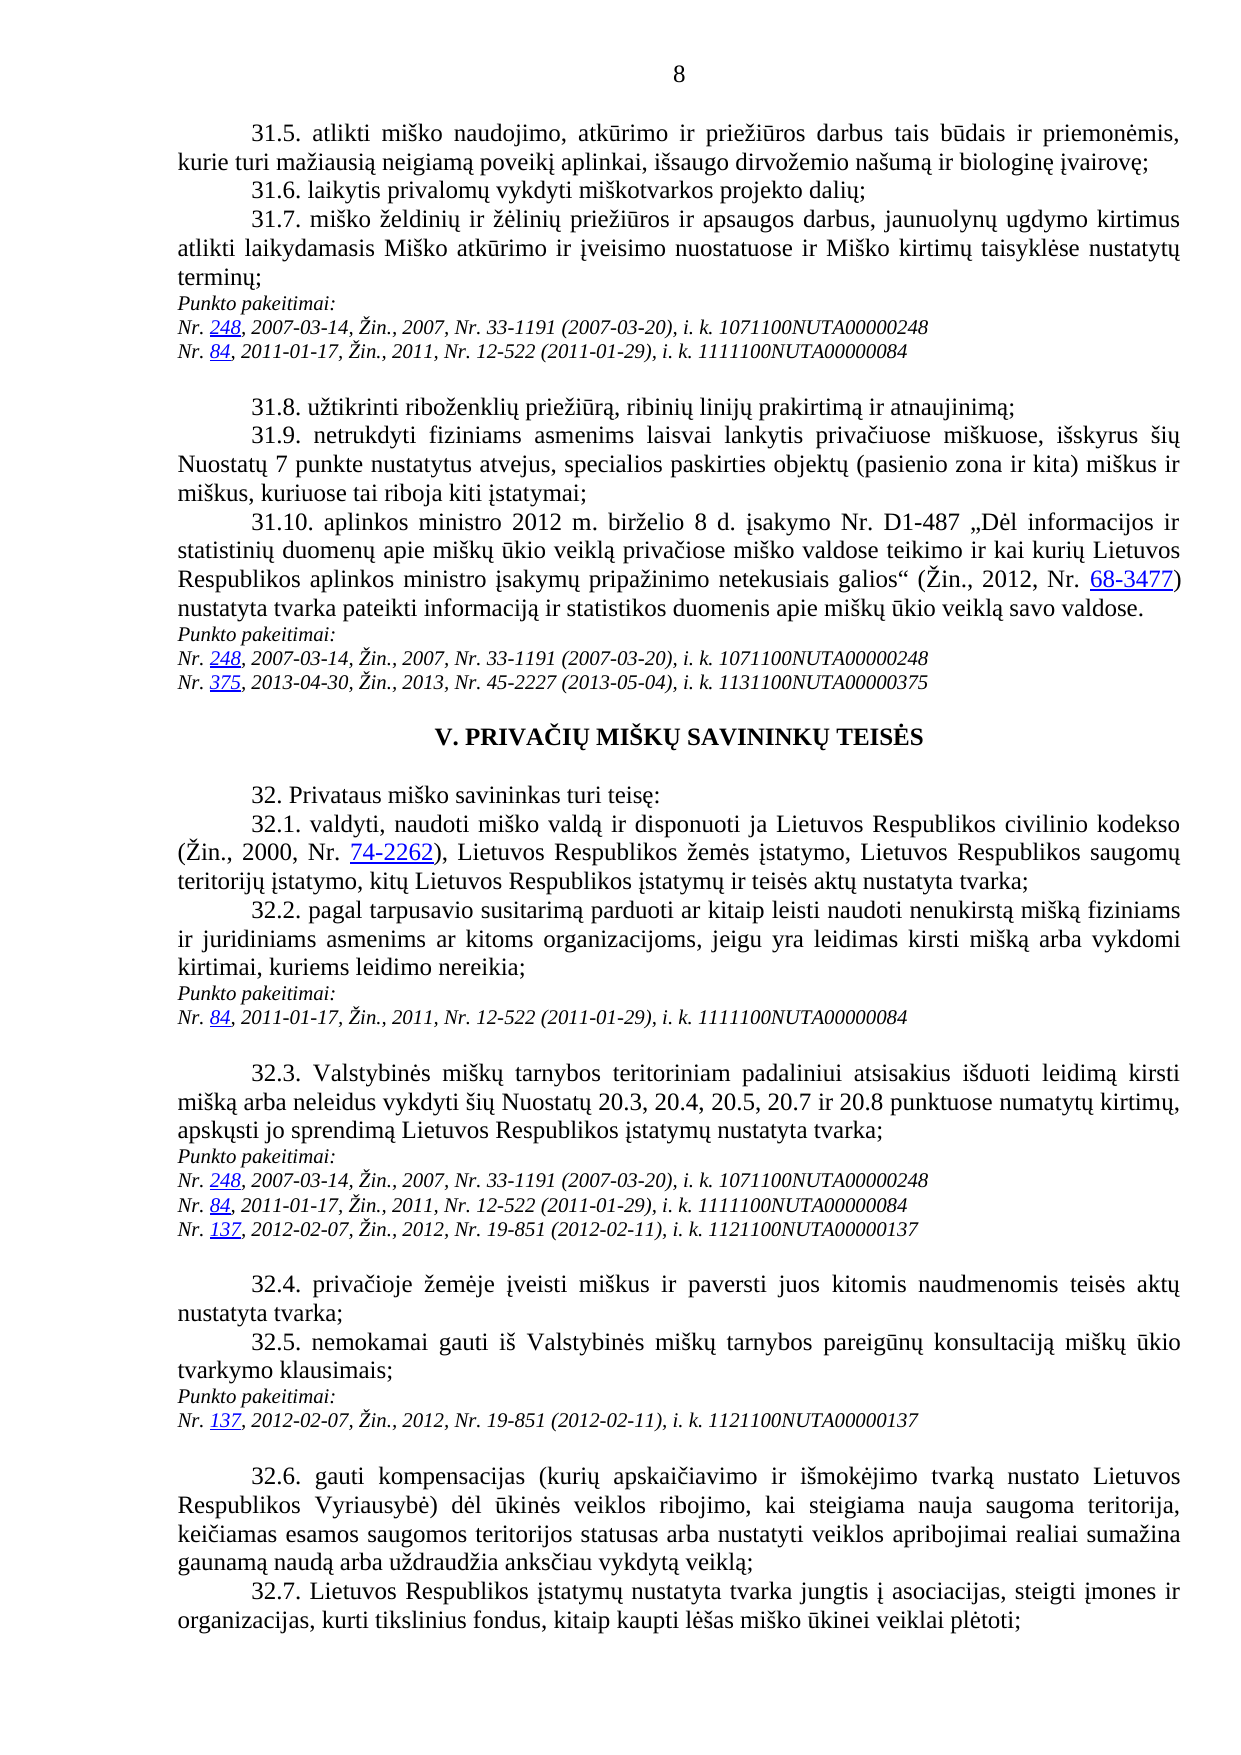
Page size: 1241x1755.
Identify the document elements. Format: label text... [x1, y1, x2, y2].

text Nr. 84, 2011-01-17, Žin., 2011, Nr. 12-522 (2011-01-29), i. k. 1111100NUTA00000084 [177, 339, 1181, 363]
text V. PRIVAČIŲ MIŠKŲ SAVININKŲ TEISĖS [177, 722, 1181, 751]
text 32. Privataus miško savininkas turi teisę: [177, 780, 1181, 809]
text 31.8. užtikrinti riboženklių priežiūrą, ribinių linijų prakirtimą ir atnaujinimą; [177, 392, 1181, 420]
text 32.6. gauti kompensacijas (kurių apskaičiavimo ir išmokėjimo tvarką nustato Lietuvos Respublikos Vyriausybė) dėl ūkinės veiklos ribojimo, kai steigiama nauja saugoma teritorija, keičiamas esamos saugomos teritorijos statusas arba nustatyti veiklos apribojimai realiai sumažina gaunamą naudą arba uždraudžia anksčiau vykdytą veiklą; [177, 1461, 1181, 1576]
text Nr. 84, 2011-01-17, Žin., 2011, Nr. 12-522 (2011-01-29), i. k. 1111100NUTA00000084 [177, 1005, 1181, 1029]
text 32.7. Lietuvos Respublikos įstatymų nustatyta tvarka jungtis į asociacijas, steigti įmones ir organizacijas, kurti tikslinius fondus, kitaip kaupti lėšas miško ūkinei veiklai plėtoti; [177, 1576, 1181, 1634]
text Nr. 248, 2007-03-14, Žin., 2007, Nr. 33-1191 (2007-03-20), i. k. 1071100NUTA00000248 [177, 646, 1181, 670]
text 31.5. atlikti miško naudojimo, atkūrimo ir priežiūros darbus tais būdais ir priemonėmis, kurie turi mažiausią neigiamą poveikį aplinkai, išsaugo dirvožemio našumą ir biologinę įvairovę; [177, 118, 1181, 176]
text 32.4. privačioje žemėje įveisti miškus ir paversti juos kitomis naudmenomis teisės aktų nustatyta tvarka; [177, 1269, 1181, 1327]
text Punkto pakeitimai: [177, 1144, 1181, 1168]
text 31.10. aplinkos ministro 2012 m. birželio 8 d. įsakymo Nr. D1-487 „Dėl informacijos ir statistinių duomenų apie miškų ūkio veiklą privačiose miško valdose teikimo ir kai kurių Lietuvos Respublikos aplinkos ministro įsakymų pripažinimo netekusiais galios“ (Žin., 2012, Nr. 68-3477) nustatyta tvarka pateikti informaciją ir statistikos duomenis apie miškų ūkio veiklą savo valdose. [177, 507, 1181, 622]
text 31.9. netrukdyti fiziniams asmenims laisvai lankytis privačiuose miškuose, išskyrus šių Nuostatų 7 punkte nustatytus atvejus, specialios paskirties objektų (pasienio zona ir kita) miškus ir miškus, kuriuose tai riboja kiti įstatymai; [177, 420, 1181, 507]
text Nr. 84, 2011-01-17, Žin., 2011, Nr. 12-522 (2011-01-29), i. k. 1111100NUTA00000084 [177, 1192, 1181, 1217]
text 32.3. Valstybinės miškų tarnybos teritoriniam padaliniui atsisakius išduoti leidimą kirsti mišką arba neleidus vykdyti šių Nuostatų 20.3, 20.4, 20.5, 20.7 ir 20.8 punktuose numatytų kirtimų, apskųsti jo sprendimą Lietuvos Respublikos įstatymų nustatyta tvarka; [177, 1058, 1181, 1144]
text Punkto pakeitimai: [177, 981, 1181, 1005]
text 32.5. nemokamai gauti iš Valstybinės miškų tarnybos pareigūnų konsultaciją miškų ūkio tvarkymo klausimais; [177, 1327, 1181, 1384]
text Nr. 248, 2007-03-14, Žin., 2007, Nr. 33-1191 (2007-03-20), i. k. 1071100NUTA00000248 [177, 315, 1181, 339]
text Nr. 248, 2007-03-14, Žin., 2007, Nr. 33-1191 (2007-03-20), i. k. 1071100NUTA00000248 [177, 1168, 1181, 1192]
text Nr. 375, 2013-04-30, Žin., 2013, Nr. 45-2227 (2013-05-04), i. k. 1131100NUTA00000375 [177, 670, 1181, 694]
text 31.6. laikytis privalomų vykdyti miškotvarkos projekto dalių; [177, 176, 1181, 204]
text Punkto pakeitimai: [177, 291, 1181, 315]
text 31.7. miško želdinių ir žėlinių priežiūros ir apsaugos darbus, jaunuolynų ugdymo kirtimus atlikti laikydamasis Miško atkūrimo ir įveisimo nuostatuose ir Miško kirtimų taisyklėse nustatytų terminų; [177, 204, 1181, 291]
text Nr. 137, 2012-02-07, Žin., 2012, Nr. 19-851 (2012-02-11), i. k. 1121100NUTA00000137 [177, 1408, 1181, 1432]
text 32.1. valdyti, naudoti miško valdą ir disponuoti ja Lietuvos Respublikos civilinio kodekso (Žin., 2000, Nr. 74-2262), Lietuvos Respublikos žemės įstatymo, Lietuvos Respublikos saugomų teritorijų įstatymo, kitų Lietuvos Respublikos įstatymų ir teisės aktų nustatyta tvarka; [177, 809, 1181, 895]
text Punkto pakeitimai: [177, 622, 1181, 646]
text Punkto pakeitimai: [177, 1384, 1181, 1408]
text Nr. 137, 2012-02-07, Žin., 2012, Nr. 19-851 (2012-02-11), i. k. 1121100NUTA00000137 [177, 1217, 1181, 1241]
text 32.2. pagal tarpusavio susitarimą parduoti ar kitaip leisti naudoti nenukirstą mišką fiziniams ir juridiniams asmenims ar kitoms organizacijoms, jeigu yra leidimas kirsti mišką arba vykdomi kirtimai, kuriems leidimo nereikia; [177, 895, 1181, 981]
